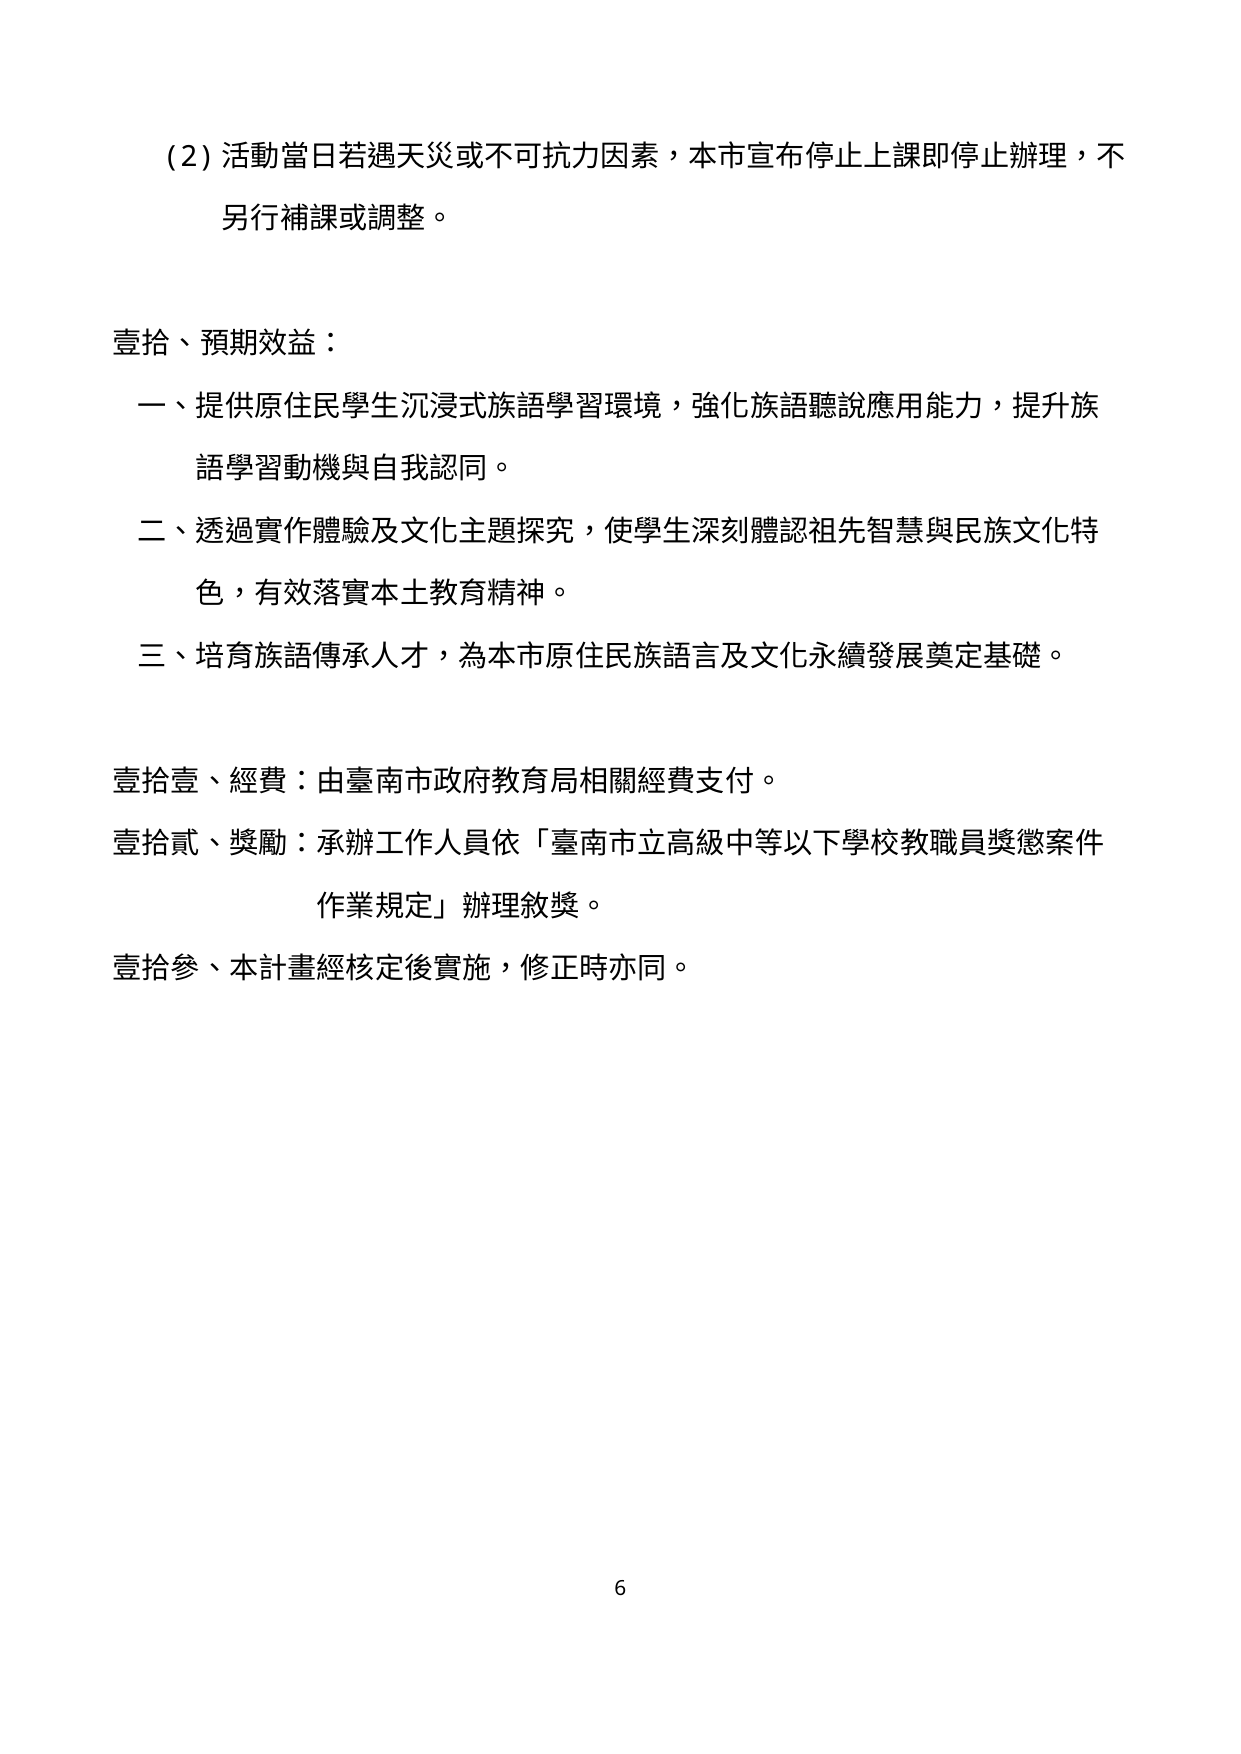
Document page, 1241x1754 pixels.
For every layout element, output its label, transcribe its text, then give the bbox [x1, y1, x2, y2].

list 活動當日若遇天災或不可抗力因素，本市宣布停止上課即停止辦理，不另行補課或調整。 [162, 112, 1128, 237]
text 二、透過實作體驗及文化主題探究，使學生深刻體認祖先智慧與民族文化特色，有效落實本土教育精神。 [137, 487, 1128, 612]
text 壹拾、預期效益： [112, 299, 1128, 362]
text 壹拾壹、經費：由臺南市政府教育局相關經費支付。 [112, 737, 1128, 799]
text 壹拾貳、獎勵：承辦工作人員依「臺南市立高級中等以下學校教職員獎懲案件作業規定」辦理敘獎。 [112, 799, 1128, 924]
text 一、提供原住民學生沉浸式族語學習環境，強化族語聽說應用能力，提升族語學習動機與自我認同。 [137, 362, 1128, 487]
text 三、培育族語傳承人才，為本市原住民族語言及文化永續發展奠定基礎。 [137, 612, 1128, 674]
text 壹拾參、本計畫經核定後實施，修正時亦同。 [112, 924, 1128, 987]
